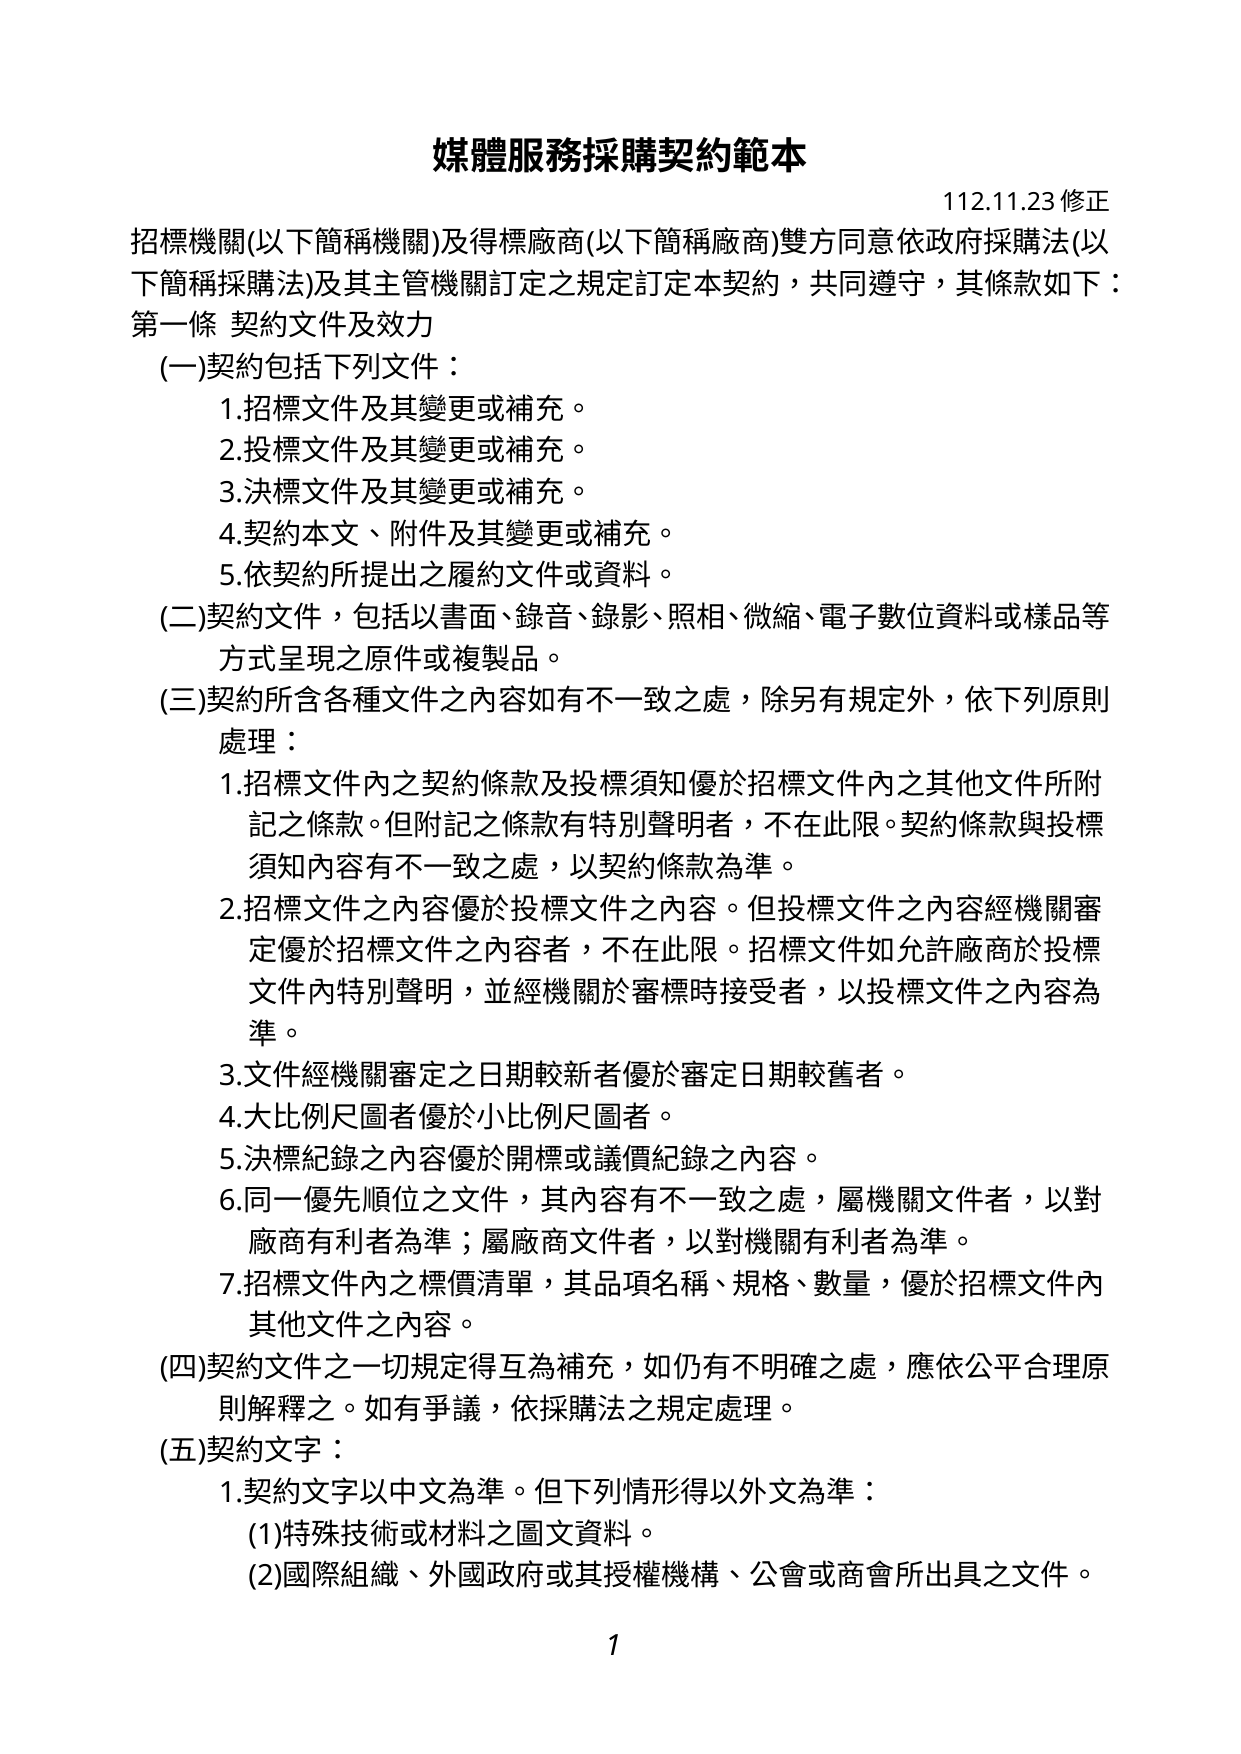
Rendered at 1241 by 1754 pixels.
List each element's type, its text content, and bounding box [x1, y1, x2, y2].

text (1)特殊技術或材料之圖文資料。 [248, 1511, 1110, 1552]
text 第一條 契約文件及效力 [130, 302, 1110, 344]
text 4.契約本文、附件及其變更或補充。 [218, 511, 1104, 552]
text 7.招標文件內之標價清單，其品項名稱、規格、數量，優於招標文件內其他文件之內容。 [218, 1261, 1104, 1344]
text (2)國際組織、外國政府或其授權機構、公會或商會所出具之文件。 [248, 1552, 1110, 1594]
text 1.招標文件及其變更或補充。 [218, 386, 1104, 427]
text 招標機關(以下簡稱機關)及得標廠商(以下簡稱廠商)雙方同意依政府採購法(以下簡稱採購法)及其主管機關訂定之規定訂定本契約，共同遵守，其條款如下： [130, 219, 1110, 302]
text 3.文件經機關審定之日期較新者優於審定日期較舊者。 [218, 1052, 1104, 1094]
text 1.招標文件內之契約條款及投標須知優於招標文件內之其他文件所附記之條款。但附記之條款有特別聲明者，不在此限。契約條款與投標須知內容有不一致之處，以契約條款為準。 [218, 761, 1104, 886]
text 4.大比例尺圖者優於小比例尺圖者。 [218, 1094, 1104, 1136]
text 6.同一優先順位之文件，其內容有不一致之處，屬機關文件者，以對廠商有利者為準；屬廠商文件者，以對機關有利者為準。 [218, 1177, 1104, 1261]
text 1.契約文字以中文為準。但下列情形得以外文為準： [218, 1469, 1104, 1511]
text 112.11.23修正 [130, 177, 1110, 219]
text (三)契約所含各種文件之內容如有不一致之處，除另有規定外，依下列原則處理： [159, 677, 1110, 761]
text 5.決標紀錄之內容優於開標或議價紀錄之內容。 [218, 1136, 1104, 1177]
text (四)契約文件之一切規定得互為補充，如仍有不明確之處，應依公平合理原則解釋之。如有爭議，依採購法之規定處理。 [159, 1344, 1110, 1427]
text (五)契約文字： [159, 1427, 1110, 1469]
text 2.投標文件及其變更或補充。 [218, 427, 1104, 469]
text 媒體服務採購契約範本 [130, 136, 1110, 177]
text 5.依契約所提出之履約文件或資料。 [218, 552, 1104, 594]
text (一)契約包括下列文件： [159, 344, 1110, 386]
text 3.決標文件及其變更或補充。 [218, 469, 1104, 511]
text 2.招標文件之內容優於投標文件之內容。但投標文件之內容經機關審定優於招標文件之內容者，不在此限。招標文件如允許廠商於投標文件內特別聲明，並經機關於審標時接受者，以投標文件之內容為準。 [218, 886, 1104, 1052]
text (二)契約文件，包括以書面、錄音、錄影、照相、微縮、電子數位資料或樣品等方式呈現之原件或複製品。 [159, 594, 1110, 677]
